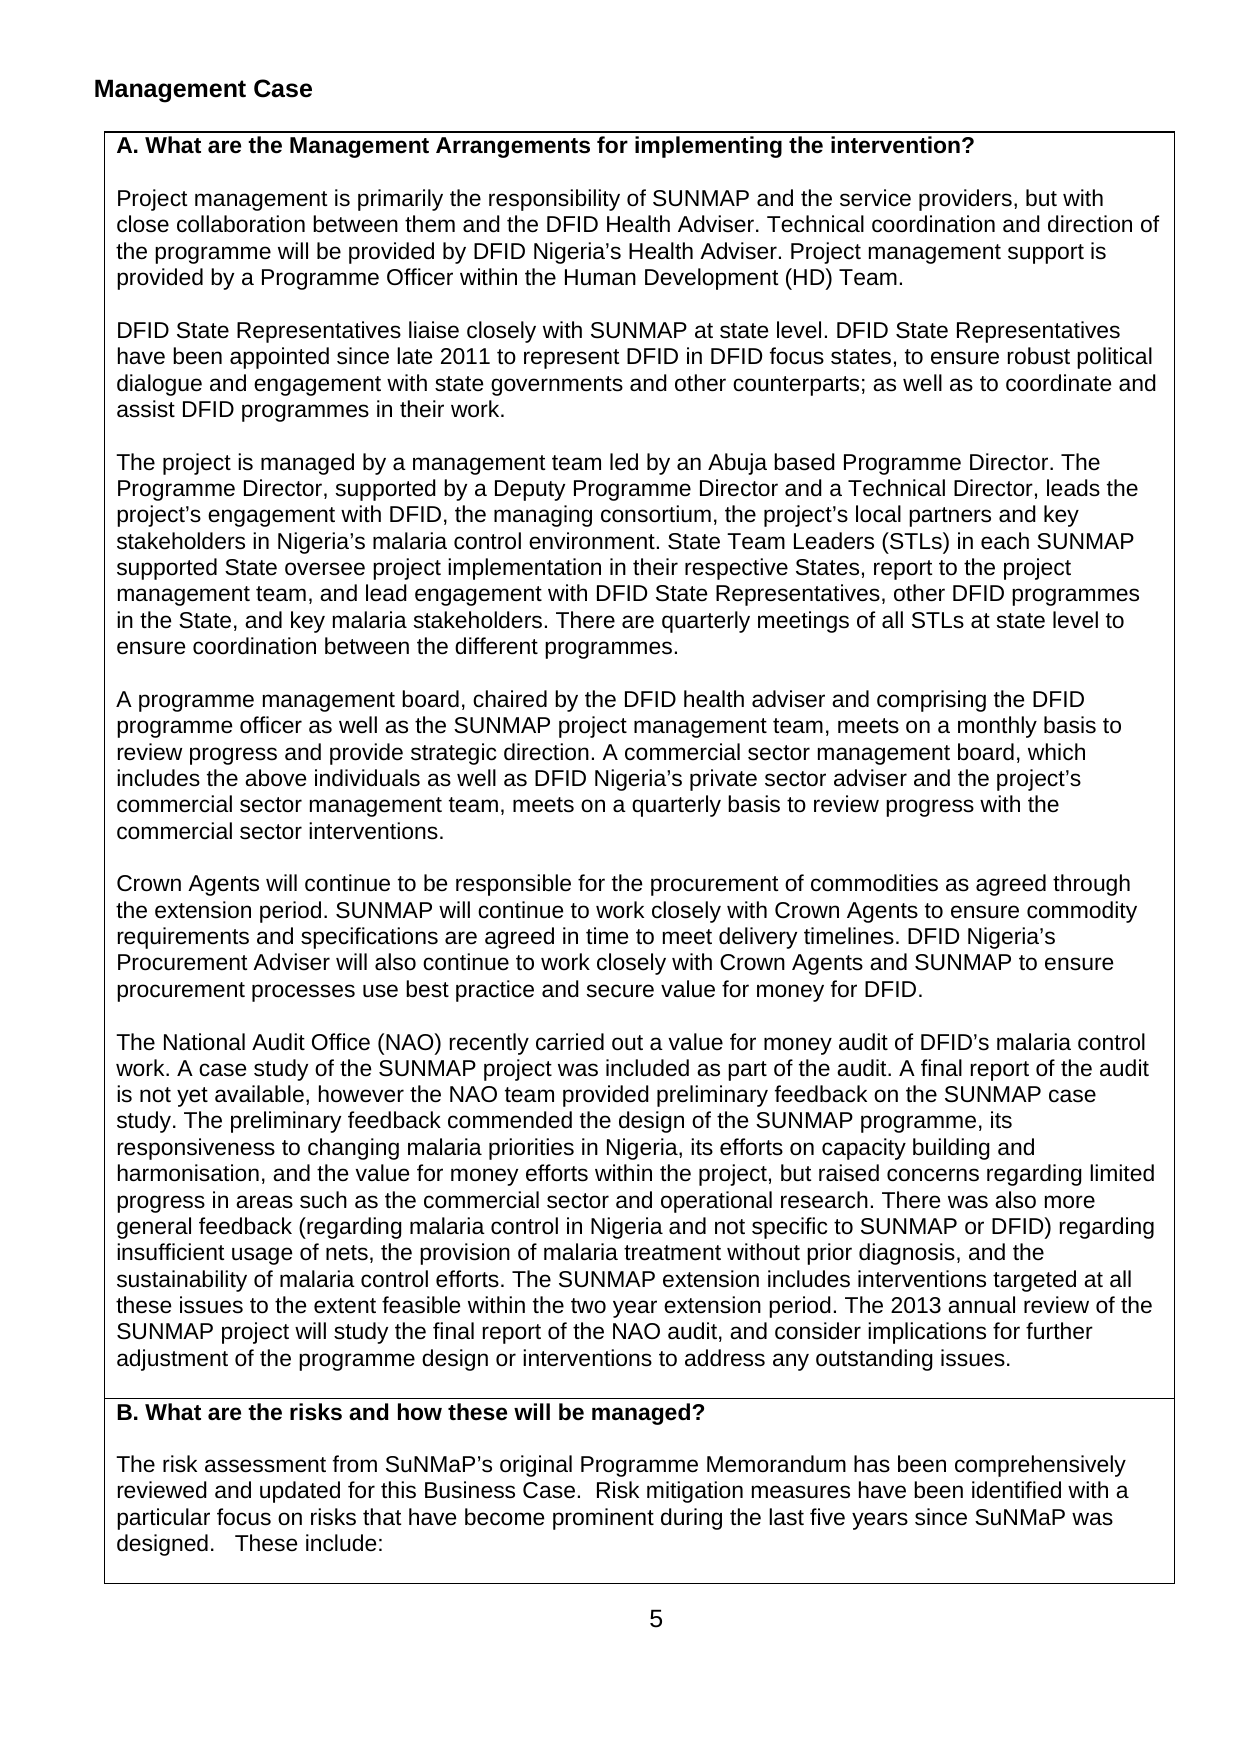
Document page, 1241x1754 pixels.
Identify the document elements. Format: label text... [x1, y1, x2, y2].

table_cell B. What are the risks and how these will be managed? The risk assessment from SuNMaP’s original Programme Memorandum has been comprehensively reviewed and updated for this Business Case. Risk mitigation measures have been identified with a particular focus on risks that have become prominent during the last five years since SuNMaP was designed. These include: Political Risks (and Opportunities) SUNMAP performance was impacted by a year-long public health worker strike in Anambra State in 2011-12. This was partially mitigated by additional work through faith based facilities. In other states the quality of engagement with state governments has varied: in Enugu, for example, low degree of commitment to reforming state health systems has been a cause of concern. Dynamic state leadership in Lagos is encouraging but has, on occasion, led to operational challenges. There is an increased interest among African (including Nigeria) political circles around the scale up of malaria interventions, such as larviciding, that according to the World Health Organization, do not appear to be appropriate for the climatic and epidemiological context. There is a risk that limited Government funding could be spent on such interventions which may not provide value for money. Given that SuNMaP is a technical programme, the extension will link more closely to PATHS2, SPARC and other state programmes especially around issues of financial management (including PFM reforms). An intensified focus on opportunities for high level engagement (on model of DFID’s successful Family Planning leveraging) to attract national funds to fighting malaria, given malaria is a “unifying” disease in Nigeria due to its universality. Nigeria’s strong fiscal position, as evidenced by the 2011 IMF Article IV Consultation, highlights that funding is largely an issue of priorities. There is an on-going fungibility risk that DFID’s interventions in malaria simply enable the Government to reallocate necessary resources to other activities. However, the increased Government spending on malaria in Nigeria over the last few years, and plans for more funding going forward, do not bear this out. Security Risks Since the original risk framework security in Northern Nigeria has deteriorated, DFID Nigeria highlights the importance of maintaining and improving service provision in the North. Three out of four new states are located in the North. The 2012 annual review found that: Roll-out to new states has been rationally planned in terms of linking to existing programmes; Proposals about “SuNMaP Lite” to provide some support, (e.g. working where necessarily remotely in Yobe State) appear sensible, providing the risk of product and/or reputation dilution is minimized. It is challenging to measure VfM implications of insecurity. Lessons from Afghanistan is that: i) Programmes take longer to deliver; and ii) Risks from patronage, financial irregularities etc increase as oversight deteriorates. SuNMaP will therefore avoid being over-ambitious and strengthen safeguards, including independent programme quality assurance and financial verification. These important risks have been included in the completed risk assessment below. [105, 1399, 1174, 1583]
text Management Case [93, 74, 1125, 103]
table_header A. What are the Management Arrangements for implementing the intervention? Project management is primarily the responsibility of SUNMAP and the service providers, but with close collaboration between them and the DFID Health Adviser. Technical coordination and direction of the programme will be provided by DFID Nigeria’s Health Adviser. Project management support is provided by a Programme Officer within the Human Development (HD) Team. DFID State Representatives liaise closely with SUNMAP at state level. DFID State Representatives have been appointed since late 2011 to represent DFID in DFID focus states, to ensure robust political dialogue and engagement with state governments and other counterparts; as well as to coordinate and assist DFID programmes in their work. The project is managed by a management team led by an Abuja based Programme Director. The Programme Director, supported by a Deputy Programme Director and a Technical Director, leads the project’s engagement with DFID, the managing consortium, the project’s local partners and key stakeholders in Nigeria’s malaria control environment. State Team Leaders (STLs) in each SUNMAP supported State oversee project implementation in their respective States, report to the project management team, and lead engagement with DFID State Representatives, other DFID programmes in the State, and key malaria stakeholders. There are quarterly meetings of all STLs at state level to ensure coordination between the different programmes. A programme management board, chaired by the DFID health adviser and comprising the DFID programme officer as well as the SUNMAP project management team, meets on a monthly basis to review progress and provide strategic direction. A commercial sector management board, which includes the above individuals as well as DFID Nigeria’s private sector adviser and the project’s commercial sector management team, meets on a quarterly basis to review progress with the commercial sector interventions. Crown Agents will continue to be responsible for the procurement of commodities as agreed through the extension period. SUNMAP will continue to work closely with Crown Agents to ensure commodity requirements and specifications are agreed in time to meet delivery timelines. DFID Nigeria’s Procurement Adviser will also continue to work closely with Crown Agents and SUNMAP to ensure procurement processes use best practice and secure value for money for DFID. The National Audit Office (NAO) recently carried out a value for money audit of DFID’s malaria control work. A case study of the SUNMAP project was included as part of the audit. A final report of the audit is not yet available, however the NAO team provided preliminary feedback on the SUNMAP case study. The preliminary feedback commended the design of the SUNMAP programme, its responsiveness to changing malaria priorities in Nigeria, its efforts on capacity building and harmonisation, and the value for money efforts within the project, but raised concerns regarding limited progress in areas such as the commercial sector and operational research. There was also more general feedback (regarding malaria control in Nigeria and not specific to SUNMAP or DFID) regarding insufficient usage of nets, the provision of malaria treatment without prior diagnosis, and the sustainability of malaria control efforts. The SUNMAP extension includes interventions targeted at all these issues to the extent feasible within the two year extension period. The 2013 annual review of the SUNMAP project will study the final report of the NAO audit, and consider implications for further adjustment of the programme design or interventions to address any outstanding issues. [105, 133, 1174, 1397]
